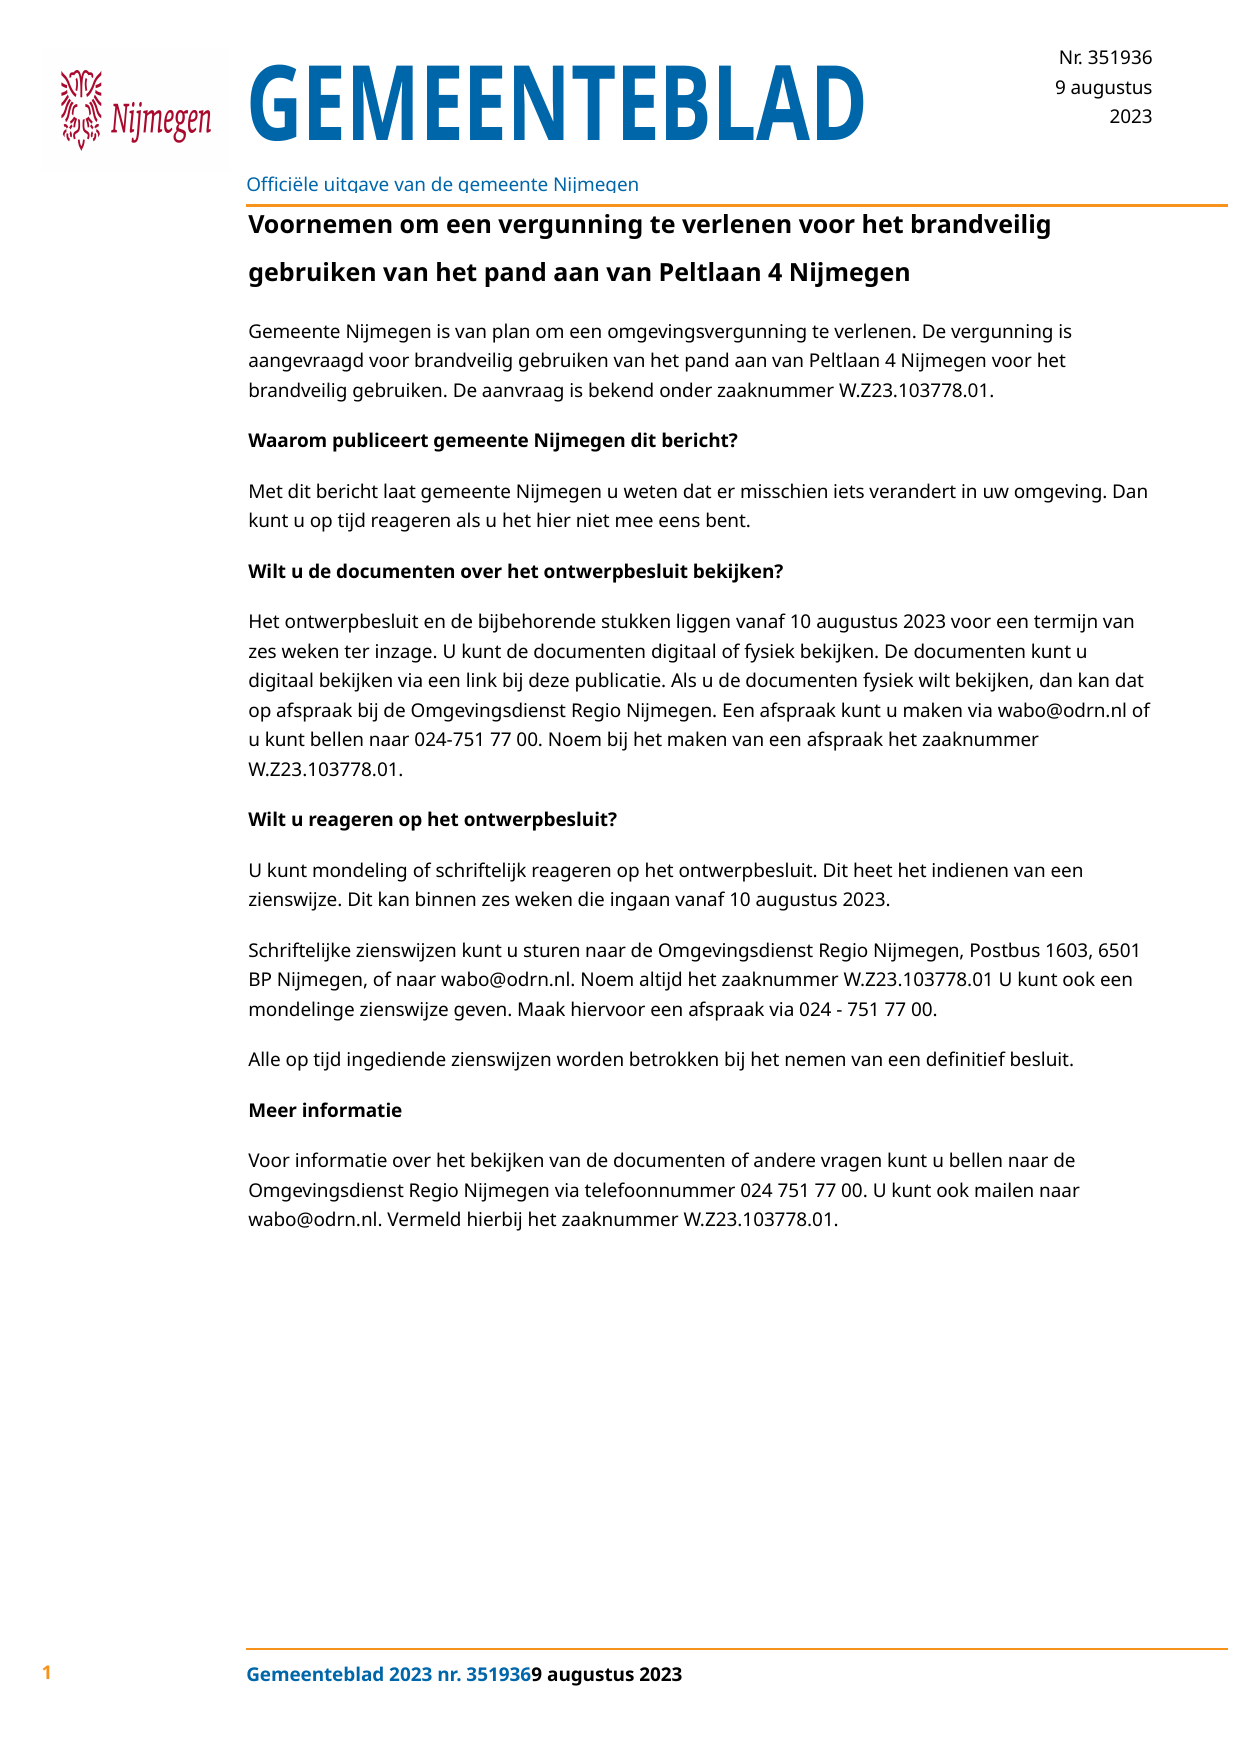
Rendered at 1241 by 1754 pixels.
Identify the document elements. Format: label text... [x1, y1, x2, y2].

text Het ontwerpbesluit en de bijbehorende stukken liggen vanaf 10 augustus 2023 voor een termijn van zes weken ter inzage. U kunt de documenten digitaal of fysiek bekijken. De documenten kunt u digitaal bekijken via een link bij deze publicatie. Als u de documenten fysiek wilt bekijken, dan kan dat op afspraak bij de Omgevingsdienst Regio Nijmegen. Een afspraak kunt u maken via wabo@odrn.nl of u kunt bellen naar 024-751 77 00. Noem bij het maken van een afspraak het zaaknummer W.Z23.103778.01. [248, 608, 1152, 782]
text Voornemen om een vergunning te verlenen voor het brandveilig gebruiken van het pand aan van Peltlaan 4 Nijmegen [248, 207, 1152, 288]
picture [41, 47, 231, 172]
text Met dit bericht laat gemeente Nijmegen u weten dat er misschien iets verandert in uw omgeving. Dan kunt u op tijd reageren als u het hier niet mee eens bent. [248, 478, 1152, 533]
text Voor informatie over het bekijken van de documenten of andere vragen kunt u bellen naar de Omgevingsdienst Regio Nijmegen via telefoonnummer 024 751 77 00. U kunt ook mailen naar wabo@odrn.nl. Vermeld hierbij het zaaknummer W.Z23.103778.01. [248, 1147, 1152, 1232]
text Meer informatie [248, 1097, 1152, 1123]
text Alle op tijd ingediende zienswijzen worden betrokken bij het nemen van een definitief besluit. [248, 1047, 1152, 1072]
text Gemeente Nijmegen is van plan om een omgevingsvergunning te verlenen. De vergunning is aangevraagd voor brandveilig gebruiken van het pand aan van Peltlaan 4 Nijmegen voor het brandveilig gebruiken. De aanvraag is bekend onder zaaknummer W.Z23.103778.01. [248, 318, 1152, 403]
text Wilt u reageren op het ontwerpbesluit? [248, 807, 1152, 832]
text Schriftelijke zienswijzen kunt u sturen naar de Omgevingsdienst Regio Nijmegen, Postbus 1603, 6501 BP Nijmegen, of naar wabo@odrn.nl. Noem altijd het zaaknummer W.Z23.103778.01 U kunt ook een mondelinge zienswijze geven. Maak hiervoor een afspraak via 024 - 751 77 00. [248, 937, 1152, 1022]
text U kunt mondeling of schriftelijk reageren op het ontwerpbesluit. Dit heet het indienen van een zienswijze. Dit kan binnen zes weken die ingaan vanaf 10 augustus 2023. [248, 857, 1152, 912]
text Wilt u de documenten over het ontwerpbesluit bekijken? [248, 558, 1152, 584]
text Waarom publiceert gemeente Nijmegen dit bericht? [248, 427, 1152, 453]
